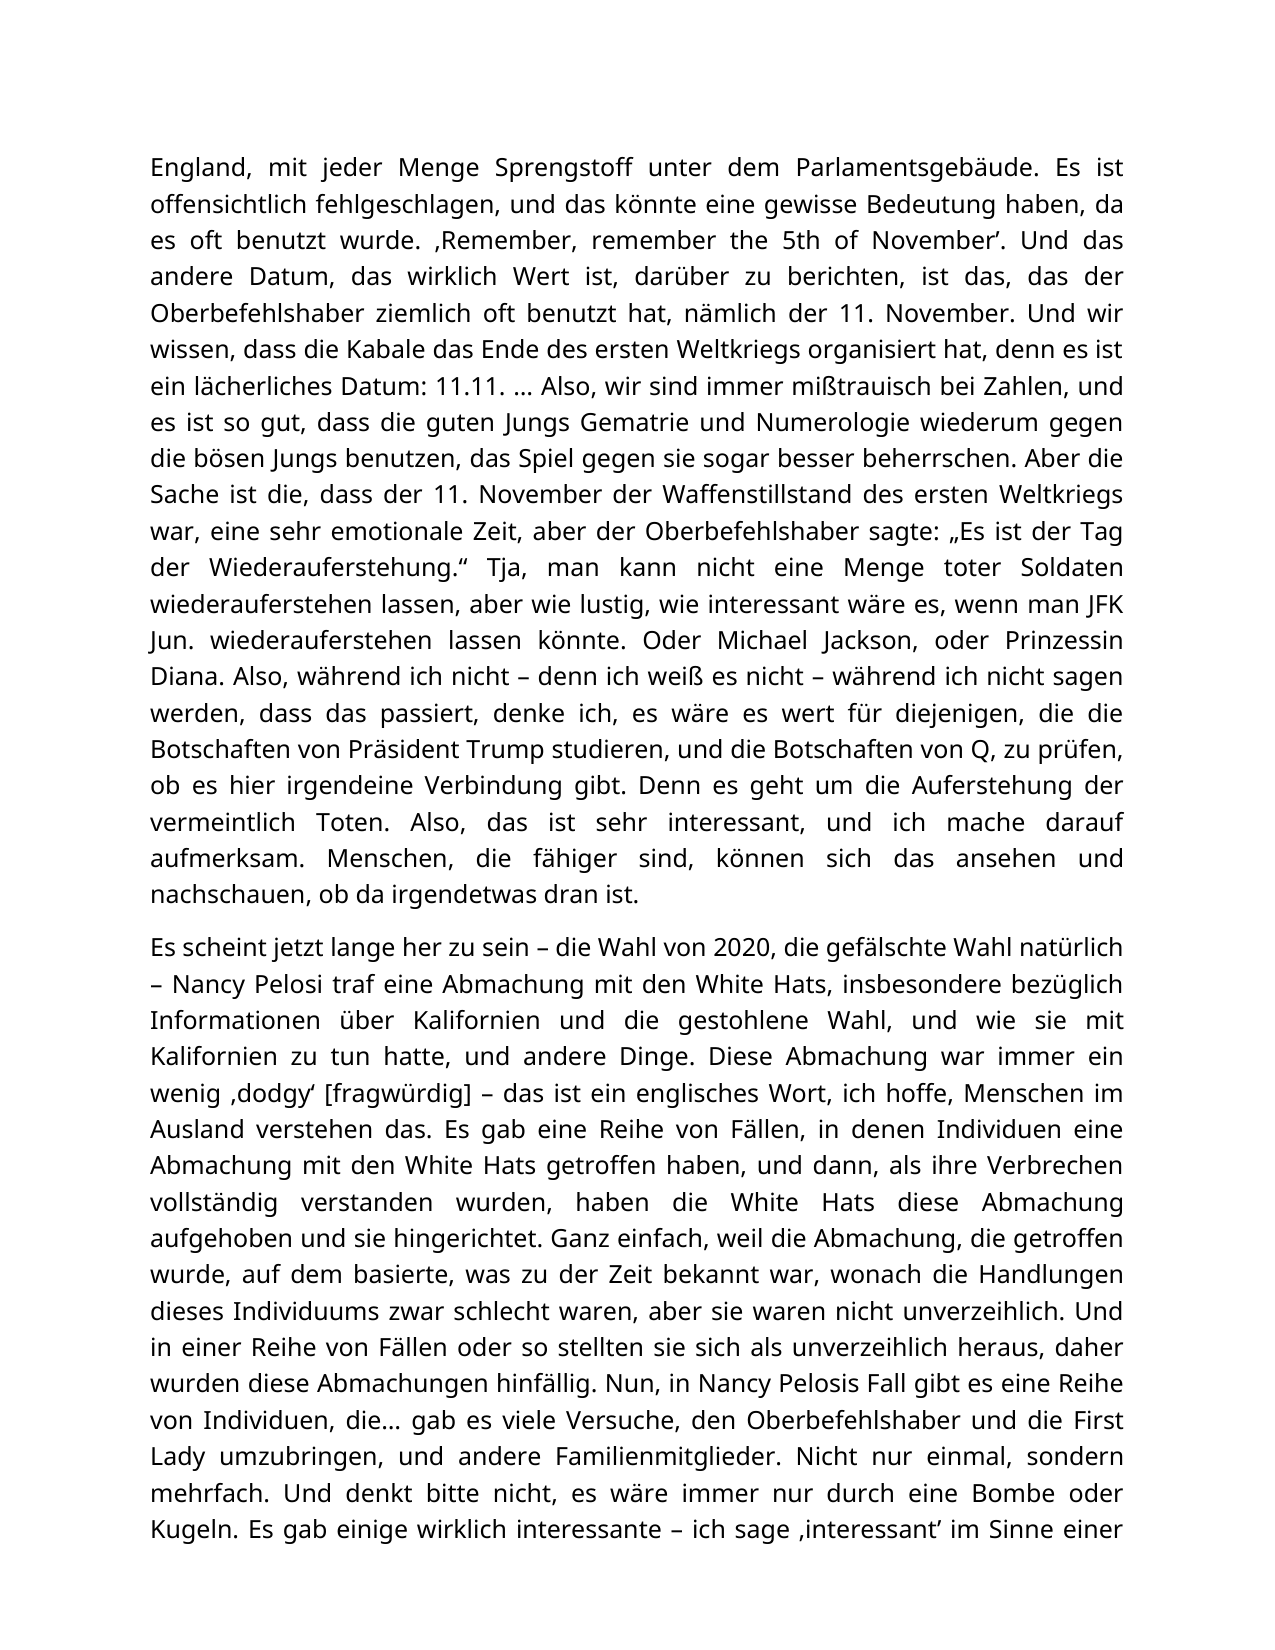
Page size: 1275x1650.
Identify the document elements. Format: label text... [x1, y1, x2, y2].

text England, mit jeder Menge Sprengstoff unter dem Parlamentsgebäude. Es ist offensichtlich fehlgeschlagen, und das könnte eine gewisse Bedeutung haben, da es oft benutzt wurde. ‚Remember, remember the 5th of November’. Und das andere Datum, das wirklich Wert ist, darüber zu berichten, ist das, das der Oberbefehlshaber ziemlich oft benutzt hat, nämlich der 11. November. Und wir wissen, dass die Kabale das Ende des ersten Weltkriegs organisiert hat, denn es ist ein lächerliches Datum: 11.11. … Also, wir sind immer mißtrauisch bei Zahlen, und es ist so gut, dass die guten Jungs Gematrie und Numerologie wiederum gegen die bösen Jungs benutzen, das Spiel gegen sie sogar besser beherrschen. Aber die Sache ist die, dass der 11. November der Waffenstillstand des ersten Weltkriegs war, eine sehr emotionale Zeit, aber der Oberbefehlshaber sagte: „Es ist der Tag der Wiederauferstehung.“ Tja, man kann nicht eine Menge toter Soldaten wiederauferstehen lassen, aber wie lustig, wie interessant wäre es, wenn man JFK Jun. wiederauferstehen lassen könnte. Oder Michael Jackson, oder Prinzessin Diana. Also, während ich nicht – denn ich weiß es nicht – während ich nicht sagen werden, dass das passiert, denke ich, es wäre es wert für diejenigen, die die Botschaften von Präsident Trump studieren, und die Botschaften von Q, zu prüfen, ob es hier irgendeine Verbindung gibt. Denn es geht um die Auferstehung der vermeintlich Toten. Also, das ist sehr interessant, und ich mache darauf aufmerksam. Menschen, die fähiger sind, können sich das ansehen und nachschauen, ob da irgendetwas dran ist. [150, 150, 1125, 911]
text Es scheint jetzt lange her zu sein – die Wahl von 2020, die gefälschte Wahl natürlich – Nancy Pelosi traf eine Abmachung mit den White Hats, insbesondere bezüglich Informationen über Kalifornien und die gestohlene Wahl, und wie sie mit Kalifornien zu tun hatte, und andere Dinge. Diese Abmachung war immer ein wenig ‚dodgy‘ [fragwürdig] – das ist ein englisches Wort, ich hoffe, Menschen im Ausland verstehen das. Es gab eine Reihe von Fällen, in denen Individuen eine Abmachung mit den White Hats getroffen haben, und dann, als ihre Verbrechen vollständig verstanden wurden, haben die White Hats diese Abmachung aufgehoben und sie hingerichtet. Ganz einfach, weil die Abmachung, die getroffen wurde, auf dem basierte, was zu der Zeit bekannt war, wonach die Handlungen dieses Individuums zwar schlecht waren, aber sie waren nicht unverzeihlich. Und in einer Reihe von Fällen oder so stellten sie sich als unverzeihlich heraus, daher wurden diese Abmachungen hinfällig. Nun, in Nancy Pelosis Fall gibt es eine Reihe von Individuen, die… gab es viele Versuche, den Oberbefehlshaber und die First Lady umzubringen, und andere Familienmitglieder. Nicht nur einmal, sondern mehrfach. Und denkt bitte nicht, es wäre immer nur durch eine Bombe oder Kugeln. Es gab einige wirklich interessante – ich sage ‚interessant’ im Sinne einer [150, 930, 1125, 1546]
